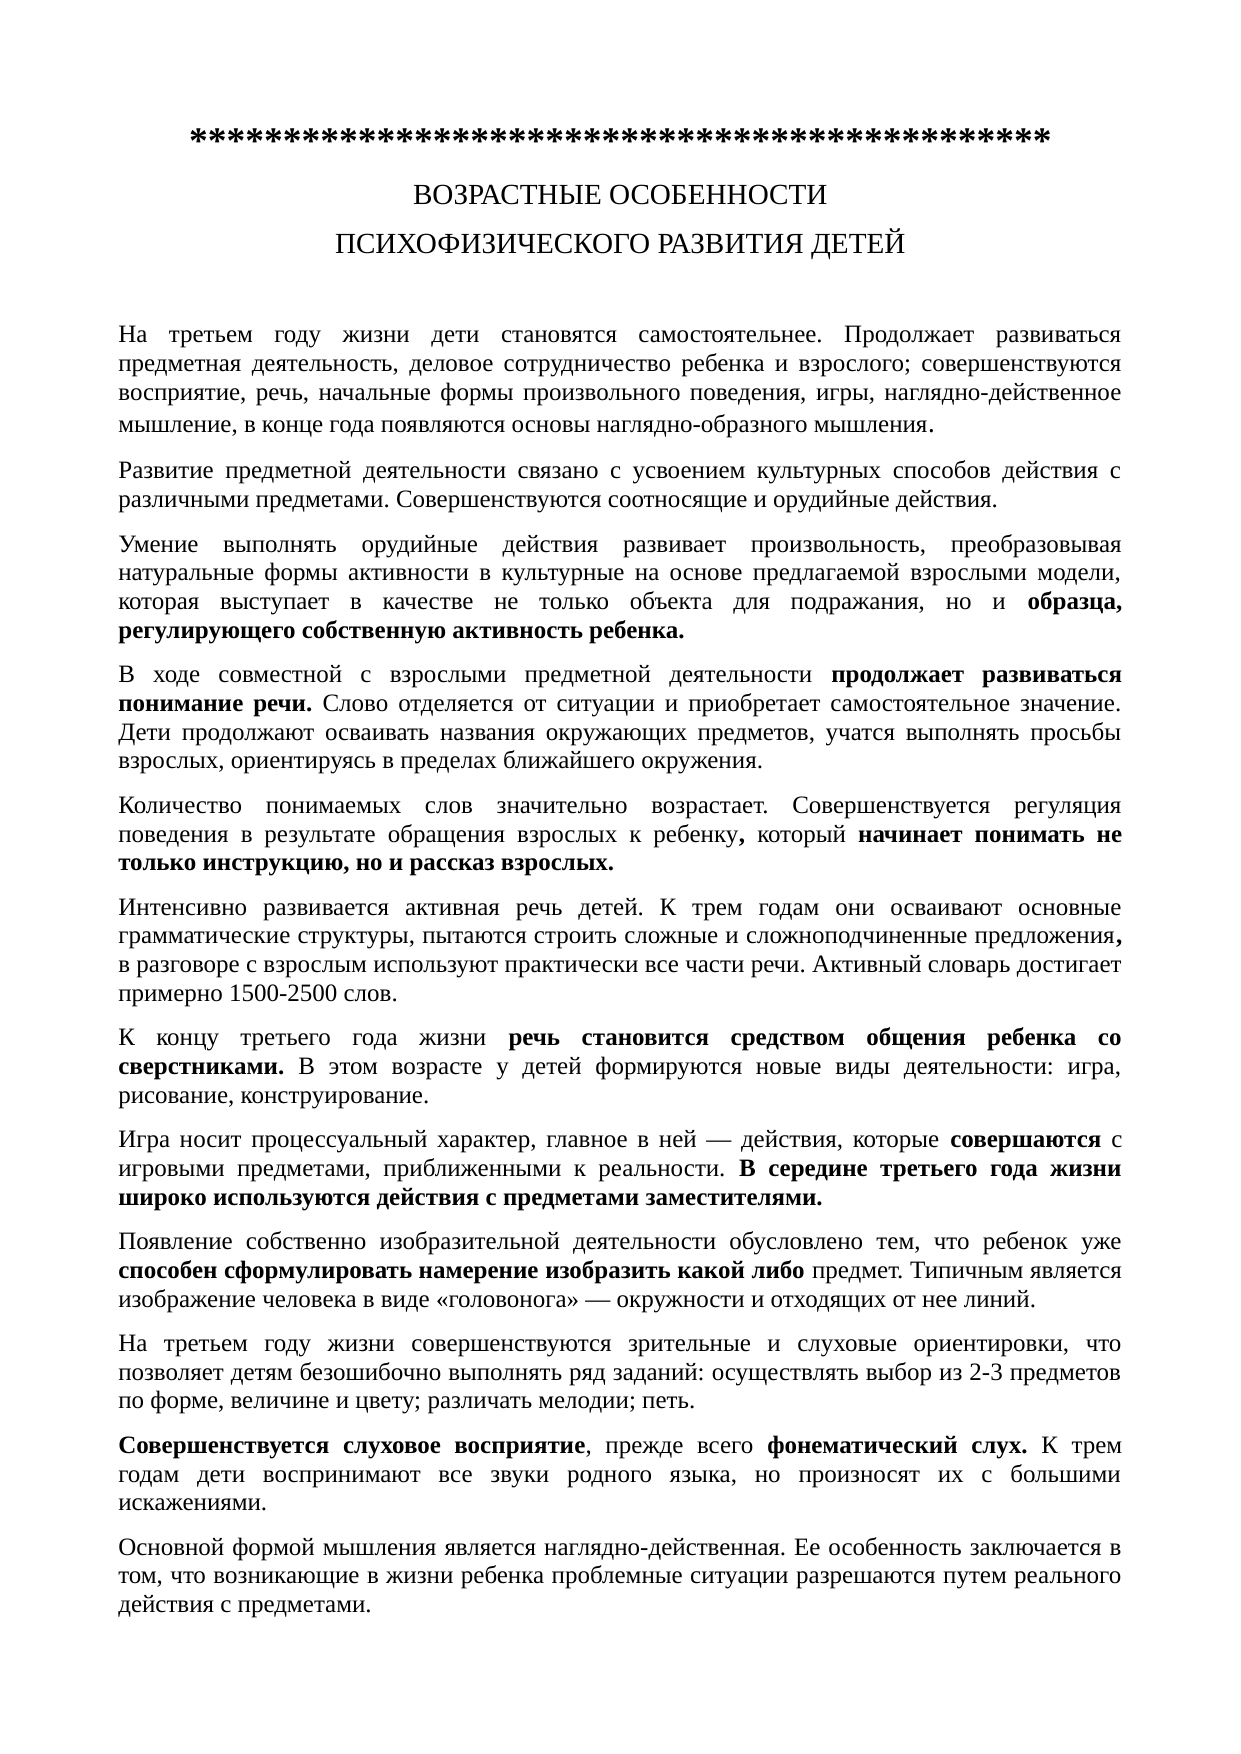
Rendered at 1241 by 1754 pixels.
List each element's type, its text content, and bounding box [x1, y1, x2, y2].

text ********************************************** [118, 118, 1122, 161]
text Основной формой мышления является наглядно-действенная. Ее особенность заключается в том, что возникающие в жизни ребенка проблемные ситуации разрешаются путем реального действия с предметами. [118, 1532, 1122, 1618]
text Совершенствуется слуховое восприятие, прежде всего фонематический слух. К трем годам дети воспринимают все звуки родного языка, но произносят их с большими искажениями. [118, 1430, 1122, 1516]
text Количество понимаемых слов значительно возрастает. Совершенствуется регуляция поведения в результате обращения взрослых к ребенку, который начинает понимать не только инструкцию, но и рассказ взрослых. [118, 790, 1122, 876]
text В ходе совместной с взрослыми предметной деятельности продолжает развиваться понимание речи. Слово отделяется от ситуации и приобретает самостоятельное значение. Дети продолжают осваивать названия окружающих предметов, учатся выполнять просьбы взрослых, ориентируясь в пределах ближайшего окружения. [118, 659, 1122, 774]
text На третьем году жизни совершенствуются зрительные и слуховые ориентировки, что позволяет детям безошибочно выполнять ряд заданий: осуществлять выбор из 2-3 предметов по форме, величине и цвету; различать мелодии; петь. [118, 1328, 1122, 1414]
text ПСИХОФИЗИЧЕСКОГО РАЗВИТИЯ ДЕТЕЙ [118, 226, 1122, 259]
text Развитие предметной деятельности связано с усвоением культурных способов действия с различными предметами. Совершенствуются соотносящие и орудийные действия. [118, 456, 1122, 513]
text Интенсивно развивается активная речь детей. К трем годам они осваивают основные грамматические структуры, пытаются строить сложные и сложноподчиненные предложения, в разговоре с взрослым используют практически все части речи. Активный словарь достигает примерно 1500-2500 слов. [118, 892, 1122, 1007]
text Умение выполнять орудийные действия развивает произвольность, преобразовывая натуральные формы активности в культурные на основе предлагаемой взрослыми модели, которая выступает в качестве не только объекта для подражания, но и образца, регулирующего собственную активность ребенка. [118, 529, 1122, 644]
text К концу третьего года жизни речь становится средством общения ребенка со сверстниками. В этом возрасте у детей формируются новые виды деятельности: игра, рисование, конструирование. [118, 1022, 1122, 1109]
text ВОЗРАСТНЫЕ ОСОБЕННОСТИ [118, 177, 1122, 210]
text Игра носит процессуальный характер, главное в ней — действия, которые совершаются с игровыми предметами, приближенными к реальности. В середине третьего года жизни широко используются действия с предметами заместителями. [118, 1124, 1122, 1211]
text На третьем году жизни дети становятся самостоятельнее. Продолжает развиваться предметная деятельность, деловое сотрудничество ребенка и взрослого; совершенствуются восприятие, речь, начальные формы произвольного поведения, игры, наглядно-действенное мышление, в конце года появляются основы наглядно-образного мышления. [118, 319, 1122, 440]
text Появление собственно изобразительной деятельности обусловлено тем, что ребенок уже способен сформулировать намерение изобразить какой либо предмет. Типичным является изображение человека в виде «головонога» — окружности и отходящих от нее линий. [118, 1226, 1122, 1312]
